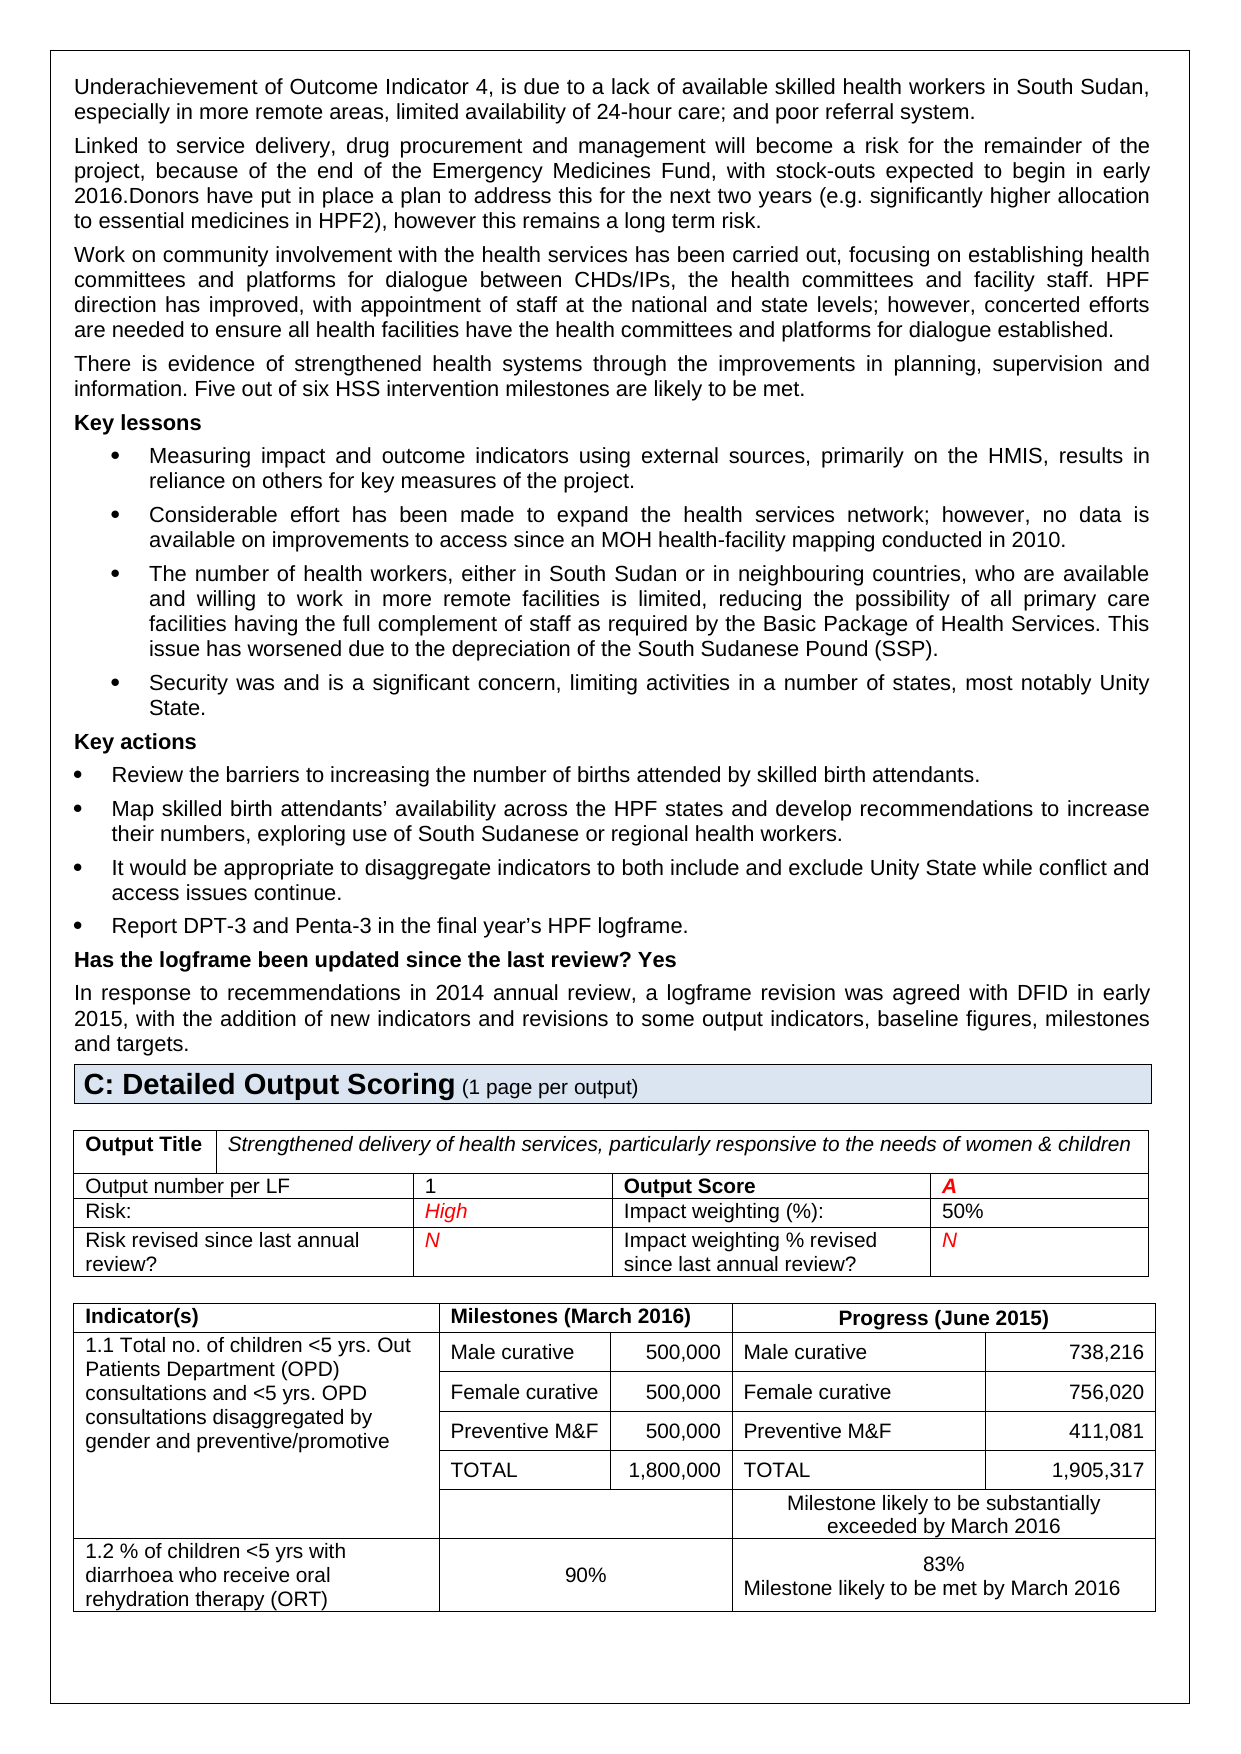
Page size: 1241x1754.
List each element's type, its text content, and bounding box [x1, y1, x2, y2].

table_cell Output number per LF [74, 1174, 413, 1198]
table_header Progress (June 2015) [733, 1304, 1155, 1332]
table_cell Milestone likely to be substantially exceeded by March 2016 [733, 1490, 1155, 1538]
text Has the logframe been updated since the last review? Yes [74, 947, 1152, 972]
table_header Milestones (March 2016) [440, 1304, 732, 1332]
list The number of health workers, either in South Sudan or in neighbouring countries, who are available and willing to work in more remote facilities is limited, reducing the possibility of all primary care facilities having the full complement of staff as required by the Basic Package of Health Services. This issue has worsened due to the depreciation of the South Sudanese Pound (SSP). [111, 561, 1152, 662]
text Linked to service delivery, drug procurement and management will become a risk for the remainder of the project, because of the end of the Emergency Medicines Fund, with stock-outs expected to begin in early 2016.Donors have put in place a plan to address this for the next two years (e.g. significantly higher allocation to essential medicines in HPF2), however this remains a long term risk. [74, 133, 1152, 233]
table_cell A [931, 1174, 1148, 1198]
table_cell 756,020 [986, 1372, 1155, 1411]
table_cell 500,000 [611, 1333, 732, 1371]
table_cell 1.1 Total no. of children <5 yrs. Out Patients Department (OPD) consultations and <5 yrs. OPD consultations disaggregated by gender and preventive/promotive [74, 1333, 439, 1538]
table_cell High [414, 1199, 612, 1227]
list Security was and is a significant concern, limiting activities in a number of states, most notably Unity State. [111, 670, 1152, 720]
text Key lessons [74, 410, 1152, 435]
list It would be appropriate to disaggregate indicators to both include and exclude Unity State while conflict and access issues continue. [74, 854, 1152, 905]
table_cell 411,081 [986, 1412, 1155, 1450]
table_cell Risk revised since last annual review? [74, 1228, 413, 1276]
list Review the barriers to increasing the number of births attended by skilled birth attendants. [74, 762, 1152, 787]
table_cell Preventive M&F [733, 1412, 985, 1450]
table_cell 738,216 [986, 1333, 1155, 1371]
table_cell Male curative [440, 1333, 610, 1371]
table_cell [440, 1490, 732, 1538]
text Key actions [74, 729, 1152, 754]
text In response to recemmendations in 2014 annual review, a logframe revision was agreed with DFID in early 2015, with the addition of new indicators and revisions to some output indicators, baseline figures, milestones and targets. [74, 980, 1152, 1056]
table_cell Impact weighting % revised since last annual review? [613, 1228, 930, 1276]
table_cell 1.2 % of children <5 yrs with diarrhoea who receive oral rehydration therapy (ORT) [74, 1539, 439, 1611]
text Work on community involvement with the health services has been carried out, focusing on establishing health committees and platforms for dialogue between CHDs/IPs, the health committees and facility staff. HPF direction has improved, with appointment of staff at the national and state levels; however, concerted efforts are needed to ensure all health facilities have the health committees and platforms for dialogue established. [74, 242, 1152, 343]
table_cell Risk: [74, 1199, 413, 1227]
table_cell 1,905,317 [986, 1451, 1155, 1489]
table_cell Preventive M&F [440, 1412, 610, 1450]
table_cell Impact weighting (%): [613, 1199, 930, 1227]
table_cell Male curative [733, 1333, 985, 1371]
list Map skilled birth attendants’ availability across the HPF states and develop recommendations to increase their numbers, exploring use of South Sudanese or regional health workers. [74, 796, 1152, 846]
text There is evidence of strengthened health systems through the improvements in planning, supervision and information. Five out of six HSS intervention milestones are likely to be met. [74, 351, 1152, 401]
table_cell Output Score [613, 1174, 930, 1198]
table_cell N [414, 1228, 612, 1276]
table_cell 90% [440, 1539, 732, 1611]
table_cell Female curative [733, 1372, 985, 1411]
table_cell 1 [414, 1174, 612, 1198]
table_cell N [931, 1228, 1148, 1276]
subtitle C: Detailed Output Scoring (1 page per output) [75, 1065, 1151, 1103]
list Considerable effort has been made to expand the health services network; however, no data is available on improvements to access since an MOH health-facility mapping conducted in 2010. [111, 502, 1152, 552]
text Underachievement of Outcome Indicator 4, is due to a lack of available skilled health workers in South Sudan, especially in more remote areas, limited availability of 24-hour care; and poor referral system. [74, 74, 1152, 124]
table_cell 500,000 [611, 1412, 732, 1450]
table_cell 500,000 [611, 1372, 732, 1411]
table_cell TOTAL [440, 1451, 610, 1489]
table_cell 1,800,000 [611, 1451, 732, 1489]
list Measuring impact and outcome indicators using external sources, primarily on the HMIS, results in reliance on others for key measures of the project. [111, 443, 1152, 494]
table_cell 83% Milestone likely to be met by March 2016 [733, 1539, 1155, 1611]
list Report DPT-3 and Penta-3 in the final year’s HPF logframe. [74, 913, 1152, 938]
table_header Strengthened delivery of health services, particularly responsive to the needs of women & children [217, 1131, 1148, 1173]
table_header Indicator(s) [74, 1304, 439, 1332]
table_header Output Title [74, 1131, 216, 1173]
table_cell Female curative [440, 1372, 610, 1411]
table_cell TOTAL [733, 1451, 985, 1489]
table_cell 50% [931, 1199, 1148, 1227]
